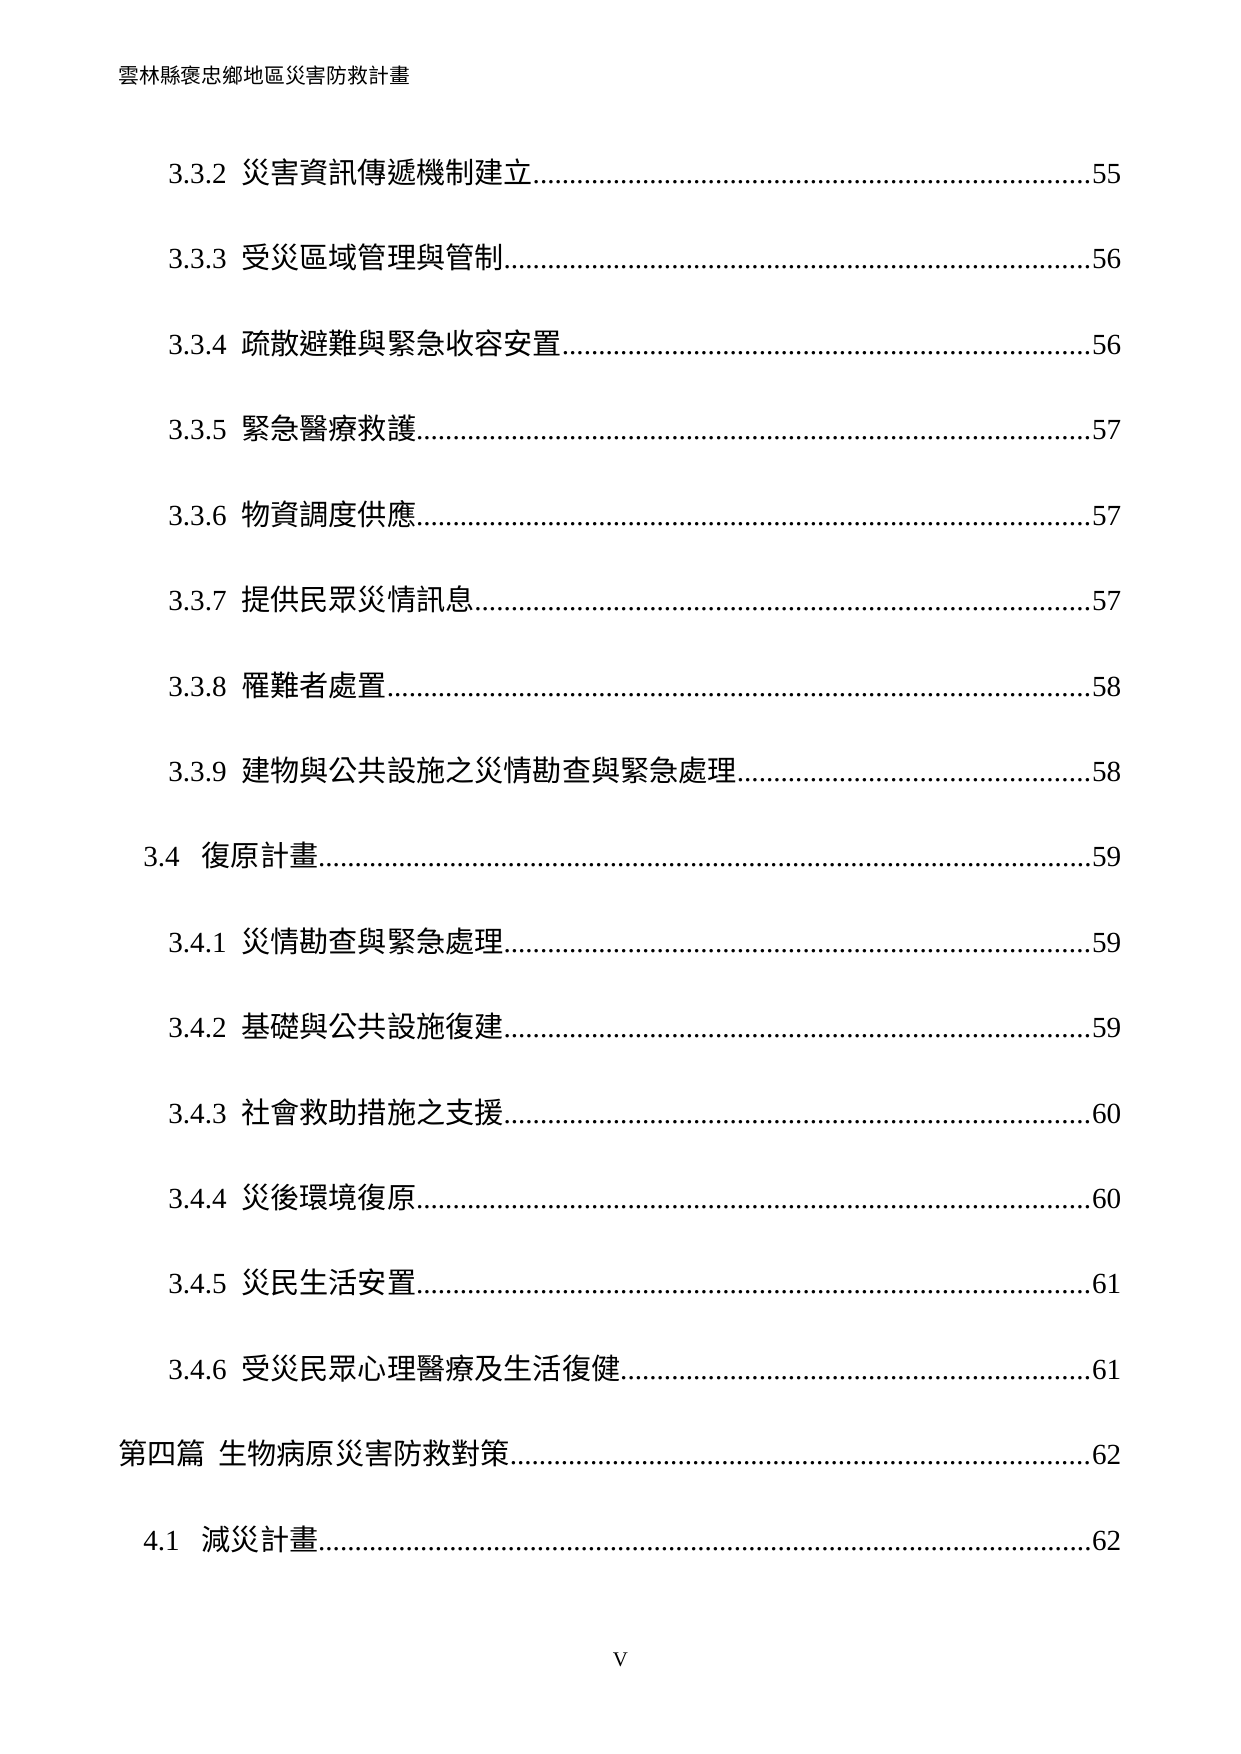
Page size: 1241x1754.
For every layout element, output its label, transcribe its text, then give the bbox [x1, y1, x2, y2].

text 3.3.3 受災區域管理與管制 56 [168, 212, 1122, 287]
text 3.4.4 災後環境復原 60 [168, 1152, 1122, 1227]
text 3.4.3 社會救助措施之支援 60 [168, 1067, 1122, 1142]
text 3.3.2 災害資訊傳遞機制建立 55 [168, 127, 1122, 202]
text 3.4 復原計畫 59 [143, 810, 1122, 885]
text 3.4.5 災民生活安置 61 [168, 1237, 1122, 1312]
text 3.3.5 緊急醫療救護 57 [168, 383, 1122, 458]
text 第四篇 生物病原災害防救對策 62 [118, 1408, 1122, 1483]
text 3.3.4 疏散避難與緊急收容安置 56 [168, 298, 1122, 373]
text 3.4.2 基礎與公共設施復建 59 [168, 981, 1122, 1056]
text 3.4.1 災情勘查與緊急處理 59 [168, 896, 1122, 971]
text 3.3.6 物資調度供應 57 [168, 469, 1122, 544]
text 3.4.6 受災民眾心理醫療及生活復健 61 [168, 1323, 1122, 1398]
text 3.3.9 建物與公共設施之災情勘查與緊急處理 58 [168, 725, 1122, 800]
text 4.1 減災計畫 62 [143, 1494, 1122, 1569]
text 3.3.7 提供民眾災情訊息 57 [168, 554, 1122, 629]
text 3.3.8 罹難者處置 58 [168, 639, 1122, 714]
